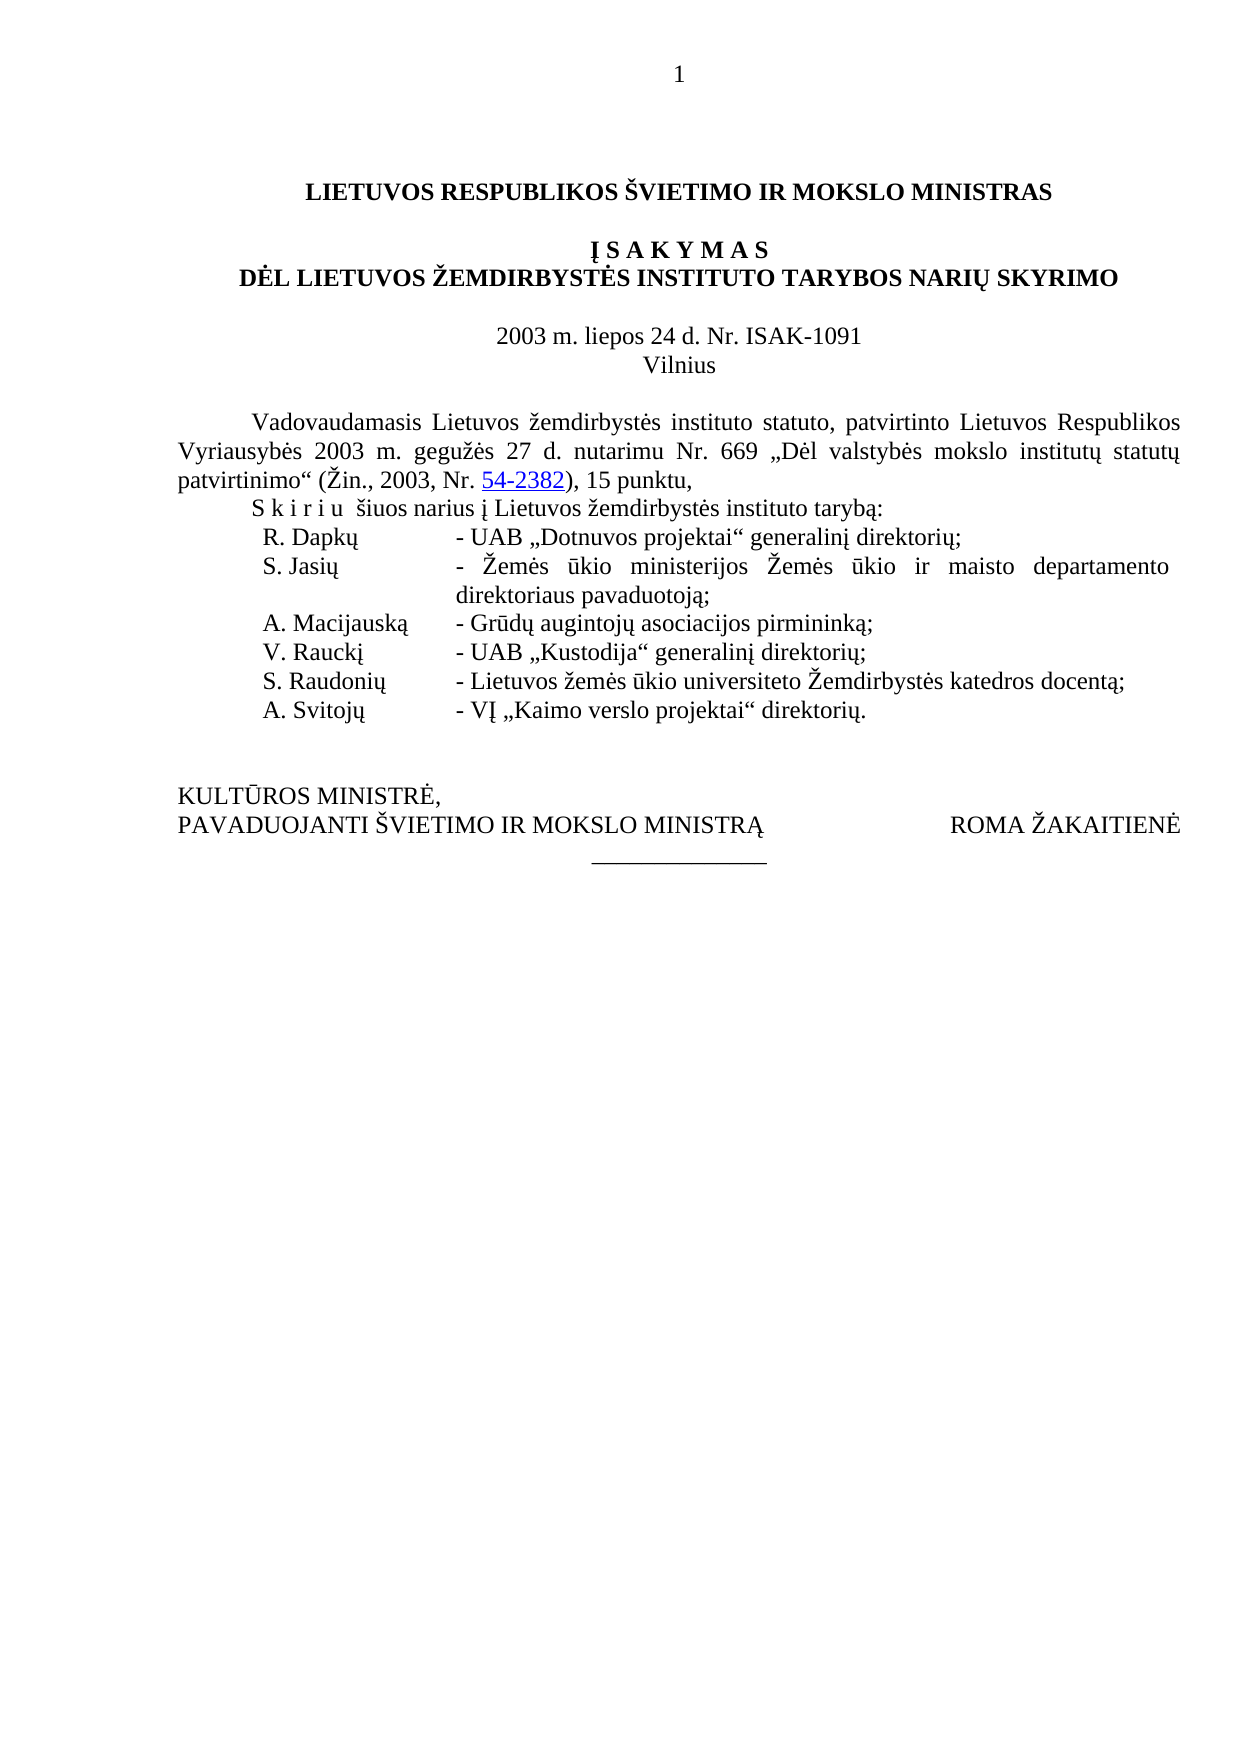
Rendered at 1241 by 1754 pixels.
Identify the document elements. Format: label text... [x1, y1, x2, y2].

text ______________ [177, 838, 1181, 867]
table_cell A. Macijauską [177, 609, 444, 637]
table_cell S. Raudonių [177, 666, 444, 695]
text DĖL LIETUVOS ŽEMDIRBYSTĖS INSTITUTO TARYBOS NARIŲ SKYRIMO [177, 263, 1181, 292]
table_cell - Lietuvos žemės ūkio universiteto Žemdirbystės katedros docentą; [444, 666, 1181, 695]
table_cell - UAB „Kustodija“ generalinį direktorių; [444, 637, 1181, 666]
text Vilnius [177, 350, 1181, 378]
text Į S A K Y M A S [177, 235, 1181, 263]
text Vadovaudamasis Lietuvos žemdirbystės instituto statuto, patvirtinto Lietuvos Respublikos Vyriausybės 2003 m. gegužės 27 d. nutarimu Nr. 669 „Dėl valstybės mokslo institutų statutų patvirtinimo“ (Žin., 2003, Nr. 54-2382), 15 punktu, [177, 407, 1181, 493]
table_header - UAB „Dotnuvos projektai“ generalinį direktorių; [444, 522, 1181, 551]
table_cell - VĮ „Kaimo verslo projektai“ direktorių. [444, 695, 1181, 723]
table_header R. Dapkų [177, 522, 444, 551]
text 2003 m. liepos 24 d. Nr. ISAK-1091 [177, 321, 1181, 350]
text Skiriu šiuos narius į Lietuvos žemdirbystės instituto tarybą: [177, 493, 1181, 522]
table_cell S. Jasių [177, 551, 444, 608]
table_cell - Grūdų augintojų asociacijos pirmininką; [444, 609, 1181, 637]
text LIETUVOS RESPUBLIKOS ŠVIETIMO IR MOKSLO MINISTRAS [177, 177, 1181, 206]
table_cell A. Svitojų [177, 695, 444, 723]
text KULTŪROS MINISTRĖ, [177, 781, 1181, 810]
table_cell - Žemės ūkio ministerijos Žemės ūkio ir maisto departamento direktoriaus pavaduotoją; [444, 551, 1181, 608]
table_cell V. Rauckį [177, 637, 444, 666]
text PAVADUOJANTI ŠVIETIMO IR MOKSLO MINISTRĄ ROMA ŽAKAITIENĖ [177, 810, 1181, 838]
